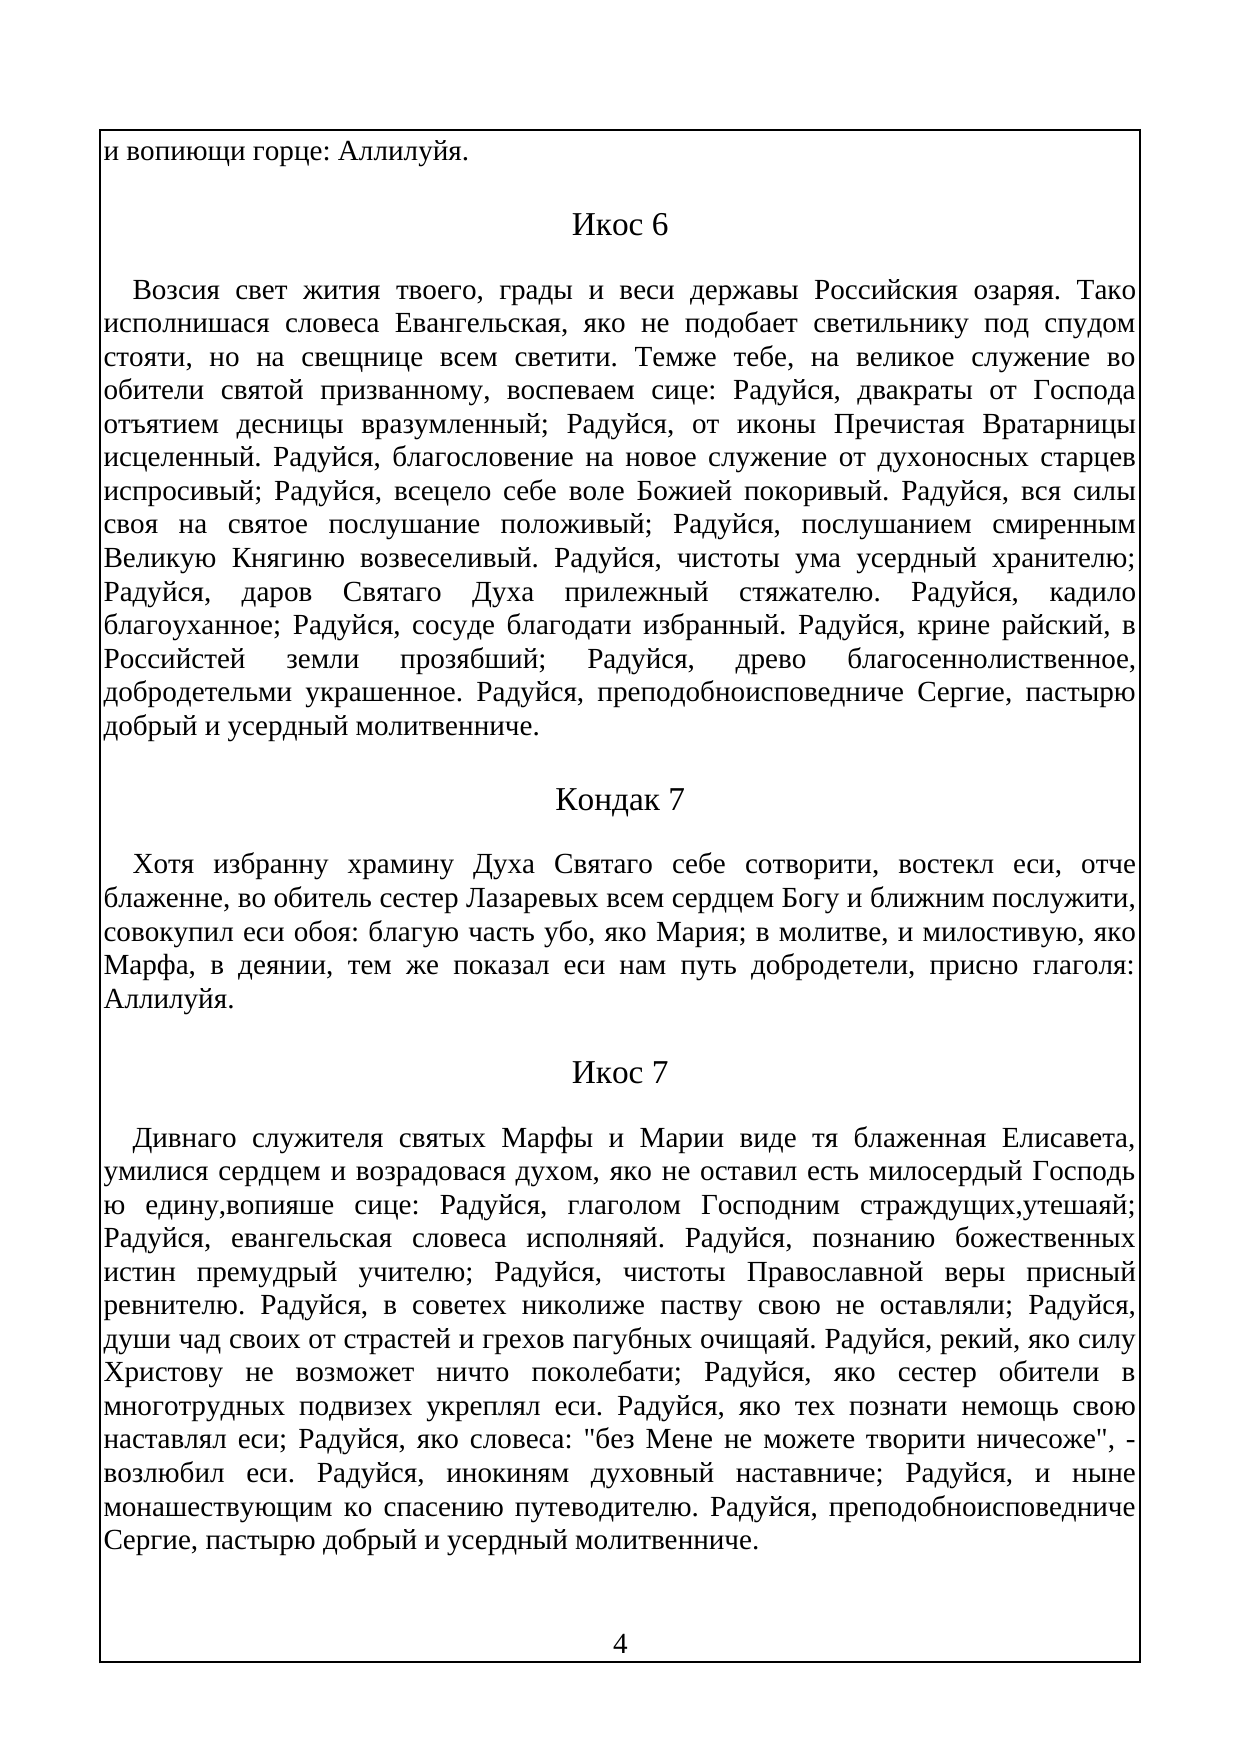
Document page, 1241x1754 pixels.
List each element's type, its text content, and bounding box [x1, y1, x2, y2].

subtitle Икос 6 [103, 204, 1137, 242]
subtitle Кондак 7 [103, 779, 1137, 817]
text Хотя избранну храмину Духа Святаго себе сотворити, востекл еси, отче блаженне, во обитель сестер Лазаревых всем сердцем Богу и ближним послужити, совокупил еси обоя: благую часть убо, яко Мария; в молитве, и милостивую, яко Марфа, в деянии, тем же показал еси нам путь добродетели, присно глаголя: Аллилуйя. [103, 847, 1137, 1014]
text Возсия свет жития твоего, грады и веси державы Российския озаряя. Тако исполнишася словеса Евангельская, яко не подобает светильнику под спудом стояти, но на свещнице всем светити. Темже тебе, на великое служение во обители святой призванному, воспеваем сице: Радуйся, двакраты от Господа отъятием десницы вразумленный; Радуйся, от иконы Пречистая Вратарницы исцеленный. Радуйся, благословение на новое служение от духоносных старцев испросивый; Радуйся, всецело себе воле Божией покоривый. Радуйся, вся силы своя на святое послушание положивый; Радуйся, послушанием смиренным Великую Княгиню возвеселивый. Радуйся, чистоты ума усердный хранителю; Радуйся, даров Святаго Духа прилежный стяжателю. Радуйся, кадило благоуханное; Радуйся, сосуде благодати избранный. Радуйся, крине райский, в Российстей земли прозябший; Радуйся, древо благосеннолиственное, добродетельми украшенное. Радуйся, преподобноисповедниче Сергие, пастырю добрый и усердный молитвенниче. [103, 272, 1137, 741]
subtitle Икос 7 [103, 1052, 1137, 1090]
text Дивнаго служителя святых Марфы и Марии виде тя блаженная Елисавета, умилися сердцем и возрадовася духом, яко не оставил есть милосердый Господь ю едину,вопияше сице: Радуйся, глаголом Господним страждущих,утешаяй; Радуйся, евангельская словеса исполняяй. Радуйся, познанию божественных истин премудрый учителю; Радуйся, чистоты Православной веры присный ревнителю. Радуйся, в советех николиже паству свою не оставляли; Радуйся, души чад своих от страстей и грехов пагубных очищаяй. Радуйся, рекий, яко силу Христову не возможет ничто поколебати; Радуйся, яко сестер обители в многотрудных подвизех укреплял еси. Радуйся, яко тех познати немощь свою наставлял еси; Радуйся, яко словеса: "без Мене не можете творити ничесоже", - возлюбил еси. Радуйся, инокиням духовный наставниче; Радуйся, и ныне монашествующим ко спасению путеводителю. Радуйся, преподобноисповедниче Сергие, пастырю добрый и усердный молитвенниче. [103, 1120, 1137, 1556]
text и вопиющи горце: Аллилуйя. [103, 133, 1137, 166]
